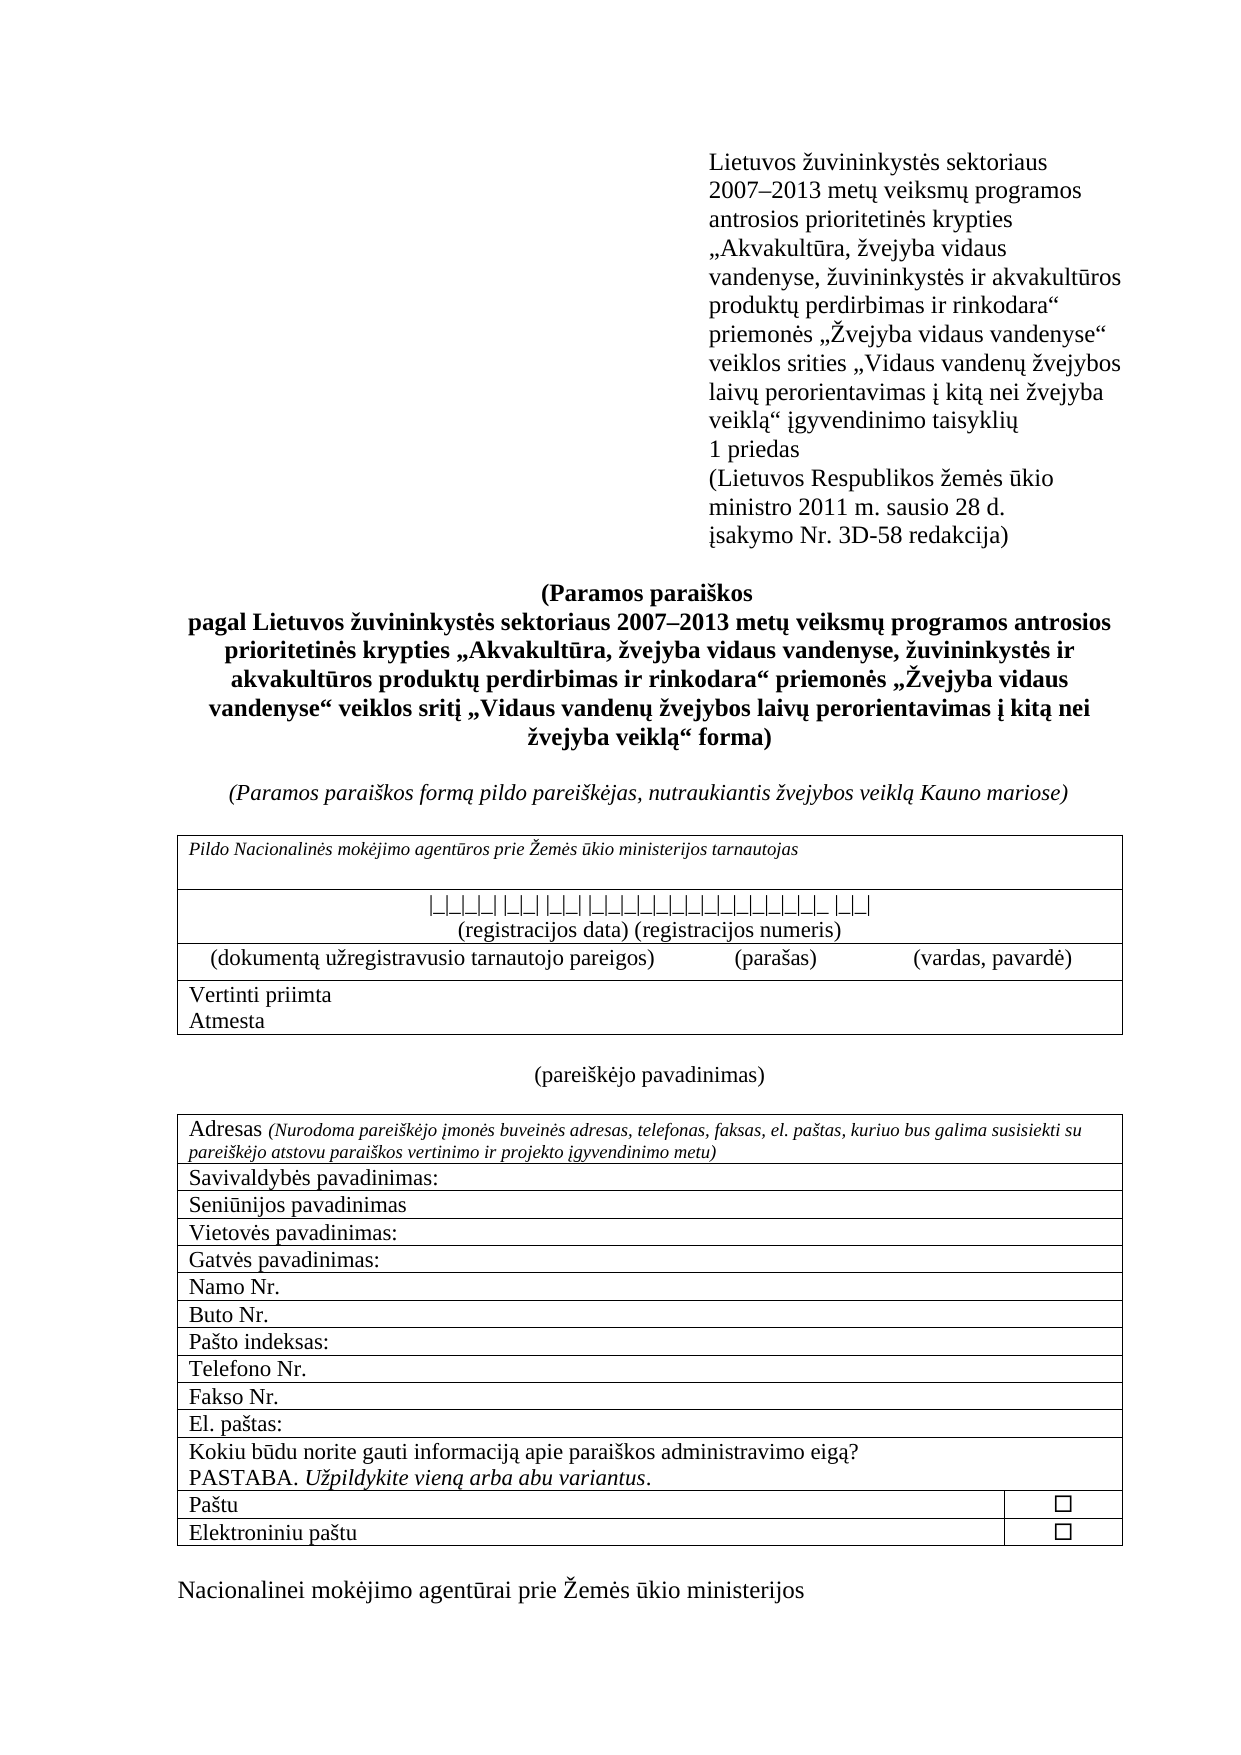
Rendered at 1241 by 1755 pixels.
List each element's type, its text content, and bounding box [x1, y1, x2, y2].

table_header Pildo Nacionalinės mokėjimo agentūros prie Žemės ūkio ministerijos tarnautojas [178, 836, 1122, 888]
table_cell [] [1005, 1519, 1122, 1545]
text Nacionalinei mokėjimo agentūrai prie Žemės ūkio ministerijos [177, 1575, 1122, 1604]
table_cell Buto Nr. [178, 1301, 1122, 1327]
text (Paramos paraiškos formą pildo pareiškėjas, nutraukiantis žvejybos veiklą Kauno mariose) [177, 779, 1122, 806]
table_cell (parašas) [688, 944, 863, 980]
table_cell Fakso Nr. [178, 1383, 1122, 1409]
text įsakymo Nr. 3D-58 redakcija) [177, 521, 1122, 549]
table_cell (dokumentą užregistravusio tarnautojo pareigos) [178, 944, 688, 980]
table_cell Paštu [178, 1491, 1004, 1518]
text 2007–2013 metų veiksmų programos [177, 176, 1122, 204]
text (pareiškėjo pavadinimas) [177, 1061, 1122, 1087]
table_cell Pašto indeksas: [178, 1328, 1122, 1354]
text „Akvakultūra, žvejyba vidaus [177, 233, 1122, 262]
text laivų perorientavimas į kitą nei žvejyba [177, 377, 1122, 406]
table_cell Savivaldybės pavadinimas: [178, 1164, 1122, 1190]
text antrosios prioritetinės krypties [177, 204, 1122, 233]
table_cell |_|_|_|_| |_|_| |_|_| |_|_|_|_|_|_|_|_|_|_|_|_|_|_|_ |_|_| (registracijos data) (registracijos numeris) [178, 890, 1122, 943]
table_cell Gatvės pavadinimas: [178, 1246, 1122, 1272]
text (Lietuvos Respublikos žemės ūkio [177, 463, 1122, 492]
text (Paramos paraiškos pagal Lietuvos žuvininkystės sektoriaus 2007–2013 metų veiksmų programos antrosios prioritetinės krypties „Akvakultūra, žvejyba vidaus vandenyse, žuvininkystės ir akvakultūros produktų perdirbimas ir rinkodara“ priemonės „Žvejyba vidaus vandenyse“ veiklos sritį „Vidaus vandenų žvejybos laivų perorientavimas į kitą nei žvejyba veiklą“ forma) [177, 578, 1122, 751]
table_cell [863, 981, 1122, 1034]
table_cell Kokiu būdu norite gauti informaciją apie paraiškos administravimo eigą? PASTABA. Užpildykite vieną arba abu variantus. [178, 1438, 1122, 1490]
text veiklos srities „Vidaus vandenų žvejybos [177, 348, 1122, 377]
table_header Adresas (Nurodoma pareiškėjo įmonės buveinės adresas, telefonas, faksas, el. paštas, kuriuo bus galima susisiekti su pareiškėjo atstovu paraiškos vertinimo ir projekto įgyvendinimo metu) [178, 1115, 1122, 1163]
table_cell (vardas, pavardė) [863, 944, 1122, 980]
table_cell Vietovės pavadinimas: [178, 1219, 1122, 1245]
table_cell Seniūnijos pavadinimas [178, 1191, 1122, 1217]
text Lietuvos žuvininkystės sektoriaus [177, 147, 1122, 176]
text produktų perdirbimas ir rinkodara“ [177, 291, 1122, 319]
text vandenyse, žuvininkystės ir akvakultūros [177, 262, 1122, 291]
text veiklą“ įgyvendinimo taisyklių [177, 406, 1122, 434]
text ministro 2011 m. sausio 28 d. [177, 492, 1122, 521]
text priemonės „Žvejyba vidaus vandenyse“ [177, 319, 1122, 348]
table_cell Vertinti priimta Atmesta [178, 981, 688, 1034]
table_cell El. paštas: [178, 1410, 1122, 1437]
table_cell Namo Nr. [178, 1273, 1122, 1300]
table_cell Elektroniniu paštu [178, 1519, 1004, 1545]
text 1 priedas [177, 434, 1122, 463]
table_cell Telefono Nr. [178, 1356, 1122, 1382]
table_cell [] [1005, 1491, 1122, 1518]
table_cell [688, 981, 863, 1034]
